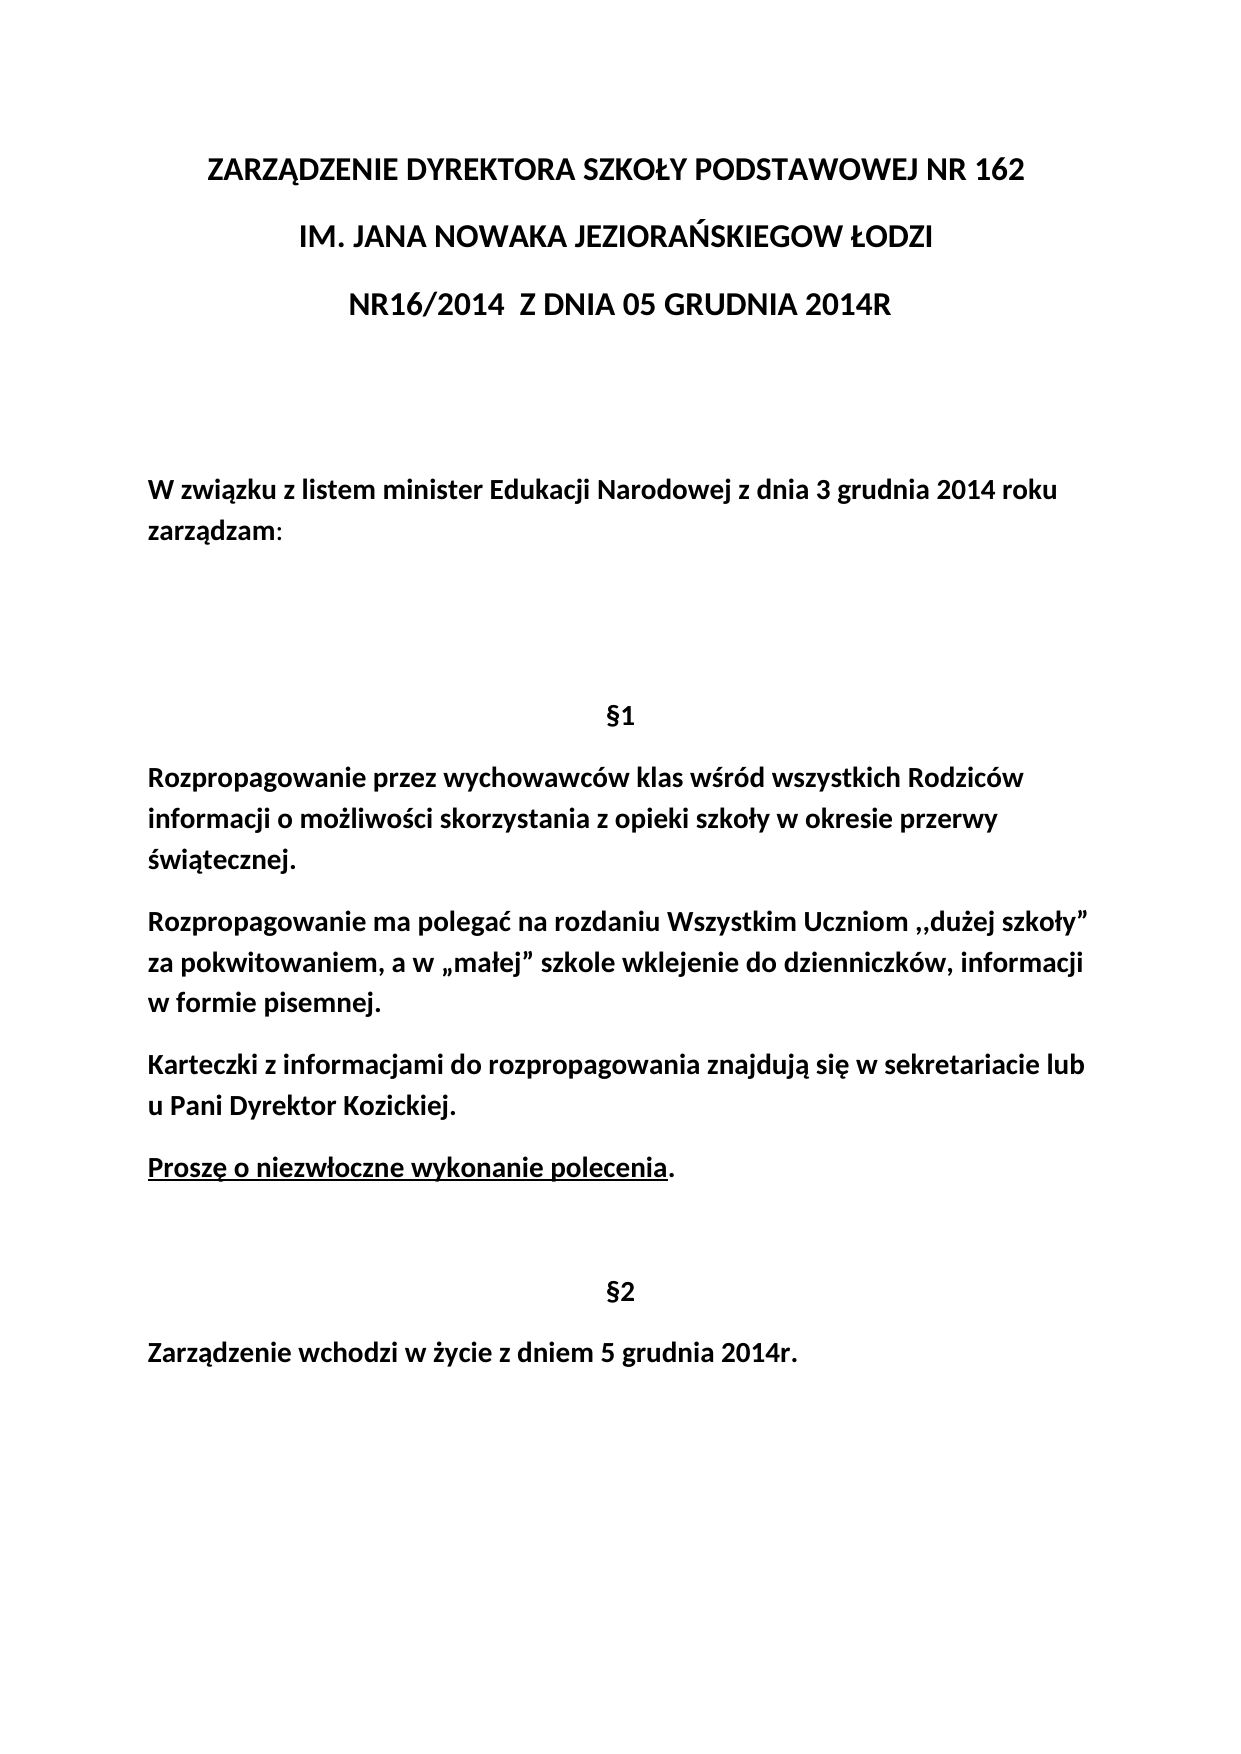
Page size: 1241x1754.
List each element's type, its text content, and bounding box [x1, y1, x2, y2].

text Zarządzenie wchodzi w życie z dniem 5 grudnia 2014r. [148, 1334, 1093, 1370]
text §2 [148, 1273, 1093, 1308]
text W związku z listem minister Edukacji Narodowej z dnia 3 grudnia 2014 roku zarządzam: [148, 471, 1093, 548]
text §1 [148, 697, 1093, 733]
text Rozpropagowanie przez wychowawców klas wśród wszystkich Rodziców informacji o możliwości skorzystania z opieki szkoły w okresie przerwy świątecznej. [148, 759, 1093, 877]
text NR16/2014 Z DNIA 05 GRUDNIA 2014R [148, 283, 1093, 323]
text Rozpropagowanie ma polegać na rozdaniu Wszystkim Uczniom ,,dużej szkoły” za pokwitowaniem, a w „małej” szkole wklejenie do dzienniczków, informacji w formie pisemnej. [148, 903, 1093, 1020]
text Proszę o niezwłoczne wykonanie polecenia. [148, 1149, 1093, 1185]
text IM. JANA NOWAKA JEZIORAŃSKIEGOW ŁODZI [148, 215, 1093, 256]
text Karteczki z informacjami do rozpropagowania znajdują się w sekretariacie lub u Pani Dyrektor Kozickiej. [148, 1046, 1093, 1123]
text ZARZĄDZENIE DYREKTORA SZKOŁY PODSTAWOWEJ NR 162 [148, 148, 1093, 188]
